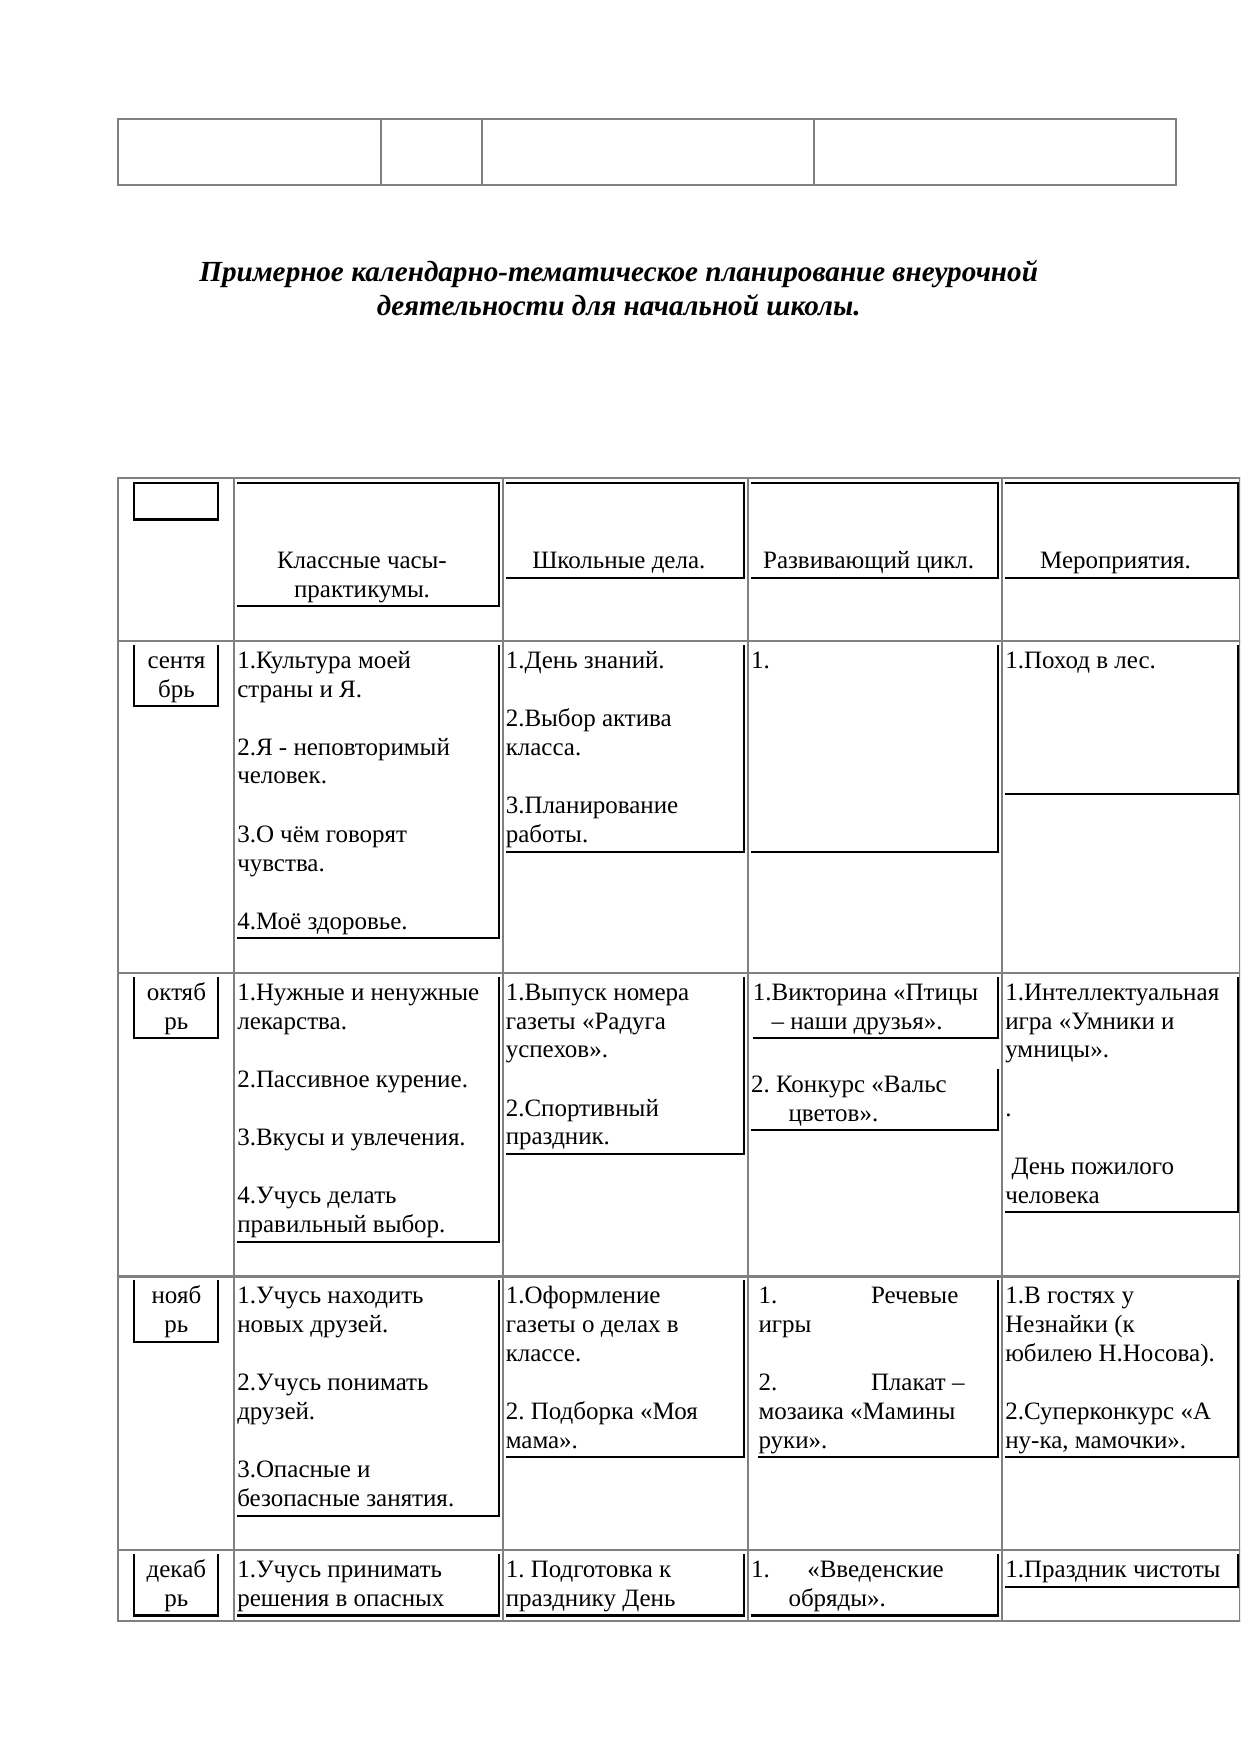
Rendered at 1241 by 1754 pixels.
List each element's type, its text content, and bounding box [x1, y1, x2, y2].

table_cell 1.Выпуск номера газеты «Радуга успехов». 2.Спортивный праздник. [504, 974, 747, 1275]
table_header Мероприятия. [1003, 479, 1239, 640]
table_cell 1.День знаний. 2.Выбор актива класса. 3.Планирование работы. [504, 642, 747, 972]
table_cell 1.Учусь принимать решения в опасных [235, 1551, 502, 1619]
table_cell октябрь [119, 974, 233, 1275]
table_cell 1.Учусь находить новых друзей. 2.Учусь понимать друзей. 3.Опасные и безопасные занятия. [235, 1278, 502, 1549]
table_cell [382, 120, 481, 184]
table_cell сентябрь [119, 642, 233, 972]
table_header Развивающий цикл. [749, 479, 1001, 640]
table_cell 1.Поход в лес. [1003, 642, 1239, 972]
table_cell 1.Викторина «Птицы – наши друзья». 2. Конкурс «Вальс цветов». [749, 974, 1001, 1275]
text Примерное календарно-тематическое планирование внеурочной деятельности для начальной школы. [118, 254, 1122, 321]
table_cell 1.Нужные и ненужные лекарства. 2.Пассивное курение. 3.Вкусы и увлечения. 4.Учусь делать правильный выбор. [235, 974, 502, 1275]
table_cell 1.Праздник чистоты [1003, 1551, 1239, 1619]
table_cell 1.В гостях у Незнайки (к юбилею Н.Носова). 2.Суперконкурс «А ну-ка, мамочки». [1003, 1278, 1239, 1549]
table_cell ноябрь [119, 1278, 233, 1549]
table_cell 1.Культура моей страны и Я. 2.Я - неповторимый человек. 3.О чём говорят чувства. 4.Моё здоровье. [235, 642, 502, 972]
table_cell 1. «Введенские обряды». [749, 1551, 1001, 1619]
table_header Классные часы- практикумы. [235, 479, 502, 640]
table_cell 1. Подготовка к празднику День [504, 1551, 747, 1619]
table_header Школьные дела. [504, 479, 747, 640]
table_cell [483, 120, 813, 184]
table_cell 1. [749, 642, 1001, 972]
table_cell 1. Речевые игры 2. Плакат – мозаика «Мамины руки». [749, 1278, 1001, 1549]
table_cell 1.Оформление газеты о делах в классе. 2. Подборка «Моя мама». [504, 1278, 747, 1549]
table_cell [119, 120, 380, 184]
table_cell 1.Интеллектуальная игра «Умники и умницы». . День пожилого человека [1003, 974, 1239, 1275]
table_header [119, 479, 233, 640]
table_cell декабрь [119, 1551, 233, 1619]
table_cell [815, 120, 1175, 184]
